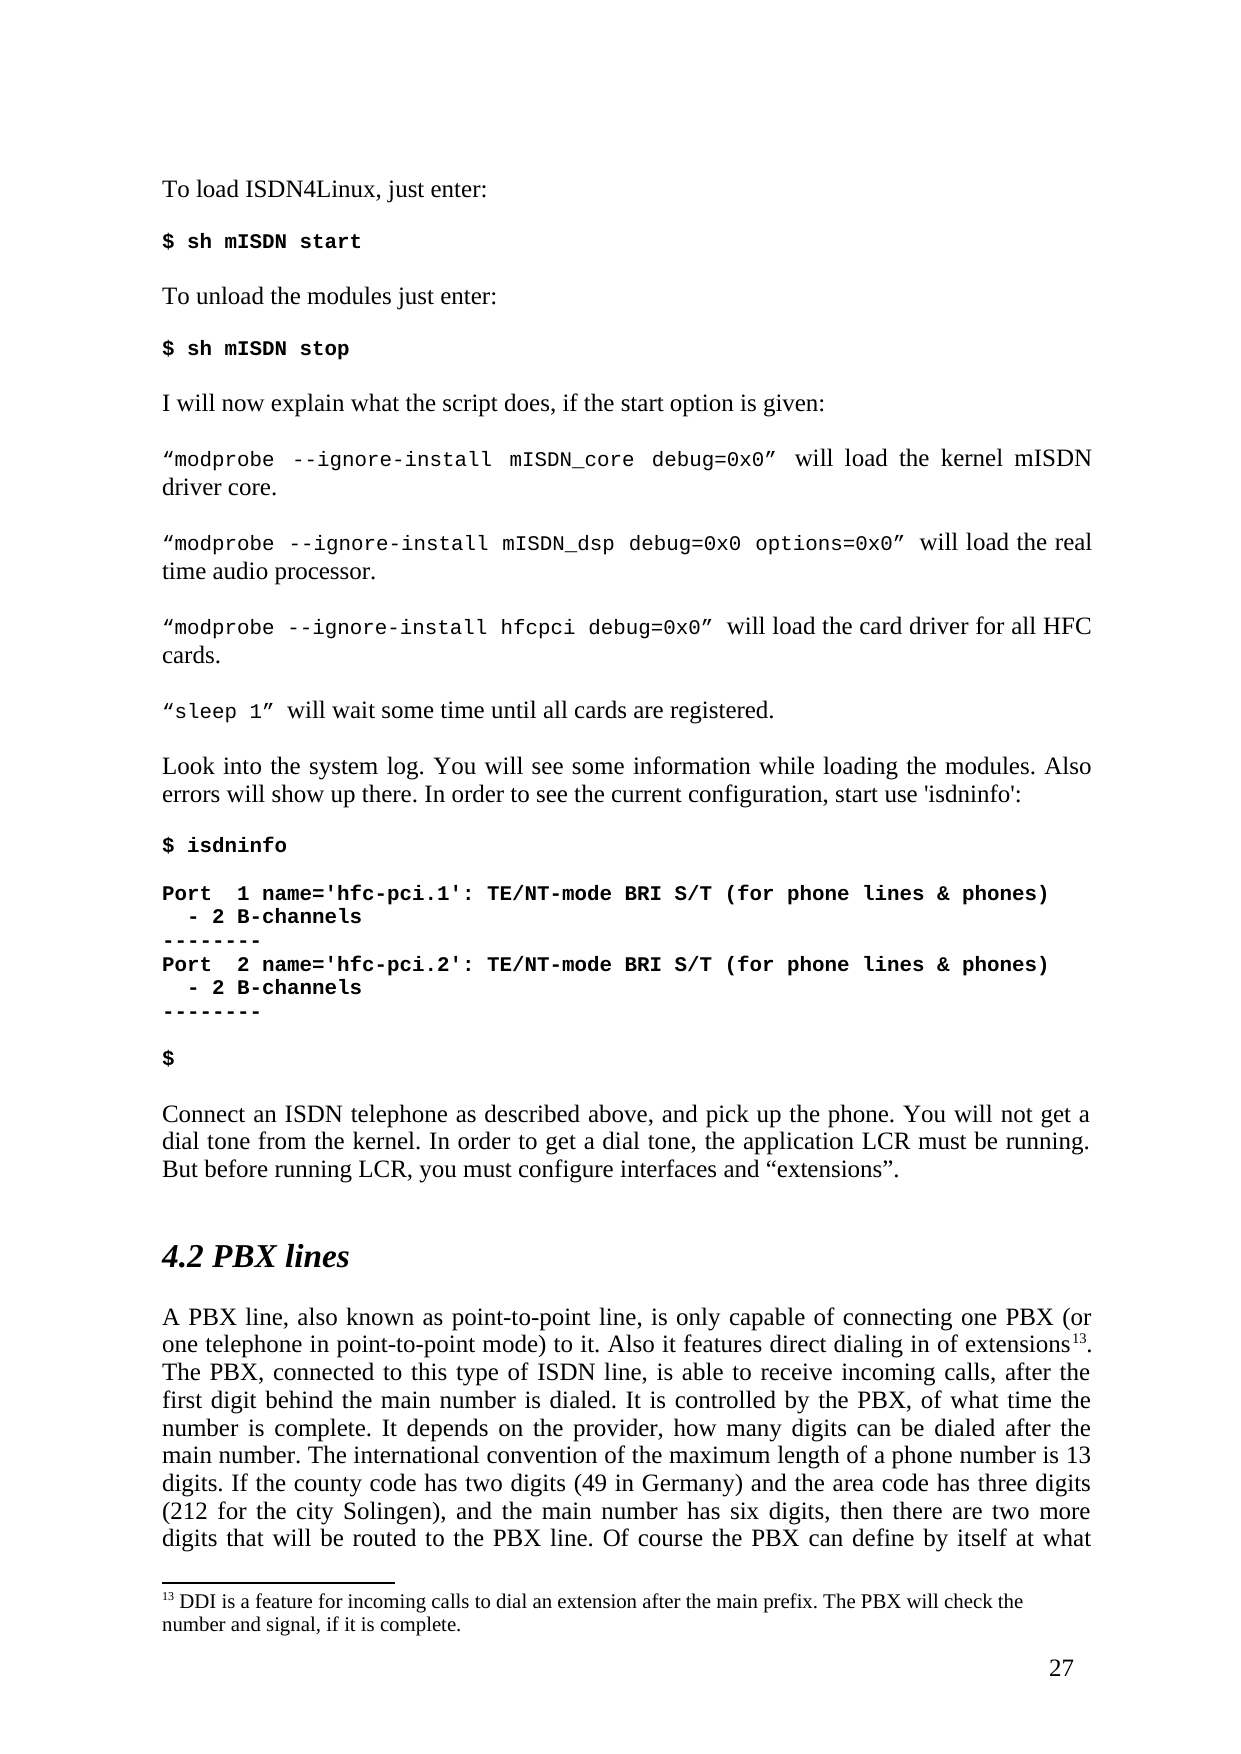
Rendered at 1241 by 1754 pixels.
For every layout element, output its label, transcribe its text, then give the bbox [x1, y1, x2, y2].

text “modprobe --ignore-install mISDN_dsp debug=0x0 options=0x0” will load the real time audio processor. [162, 528, 1092, 584]
text Connect an ISDN telephone as described above, and pick up the phone. You will not get a dial tone from the kernel. In order to get a dial tone, the application LCR must be running. But before running LCR, you must configure interfaces and “extensions”. [162, 1100, 1092, 1183]
text $ isdninfo [162, 836, 1092, 859]
text To unload the modules just enter: [162, 282, 1092, 310]
text - 2 B-channels [162, 906, 1092, 930]
text Port 1 name='hfc-pci.1': TE/NT-mode BRI S/T (for phone lines & phones) [162, 883, 1092, 906]
text $ [162, 1048, 1092, 1072]
text $ sh mISDN start [162, 231, 1092, 254]
text “modprobe --ignore-install mISDN_core debug=0x0” will load the kernel mISDN driver core. [162, 444, 1092, 501]
text - 2 B-channels [162, 977, 1092, 1001]
text “modprobe --ignore-install hfcpci debug=0x0” will load the card driver for all HFC cards. [162, 612, 1092, 668]
text $ sh mISDN stop [162, 337, 1092, 361]
text A PBX line, also known as point-to-point line, is only capable of connecting one PBX (or one telephone in point-to-point mode) to it. Also it features direct dialing in of extensions. The PBX, connected to this type of ISDN line, is able to receive incoming calls, after the first digit behind the main number is dialed. It is controlled by the PBX, of what time the number is complete. It depends on the provider, how many digits can be dialed after the main number. The international convention of the maximum length of a phone number is 13 digits. If the county code has two digits (49 in Germany) and the area code has three digits (212 for the city Solingen), and the main number has six digits, then there are two more digits that will be routed to the PBX line. Of course the PBX can define by itself at what [162, 1303, 1092, 1552]
text I will now explain what the script does, if the start option is given: [162, 389, 1092, 417]
text DDI is a feature for incoming calls to dial an extension after the main prefix. The PBX will check the number and signal, if it is complete. [162, 1589, 1092, 1636]
text 4.2 PBX lines [162, 1238, 1092, 1275]
text Look into the system log. You will see some information while loading the modules. Also errors will show up there. In order to see the current configuration, start use 'isdninfo': [162, 752, 1092, 808]
text -------- [162, 930, 1092, 954]
text Port 2 name='hfc-pci.2': TE/NT-mode BRI S/T (for phone lines & phones) [162, 954, 1092, 977]
text -------- [162, 1001, 1092, 1025]
text “sleep 1” will wait some time until all cards are registered. [162, 696, 1092, 725]
text To load ISDN4Linux, just enter: [162, 175, 1092, 203]
